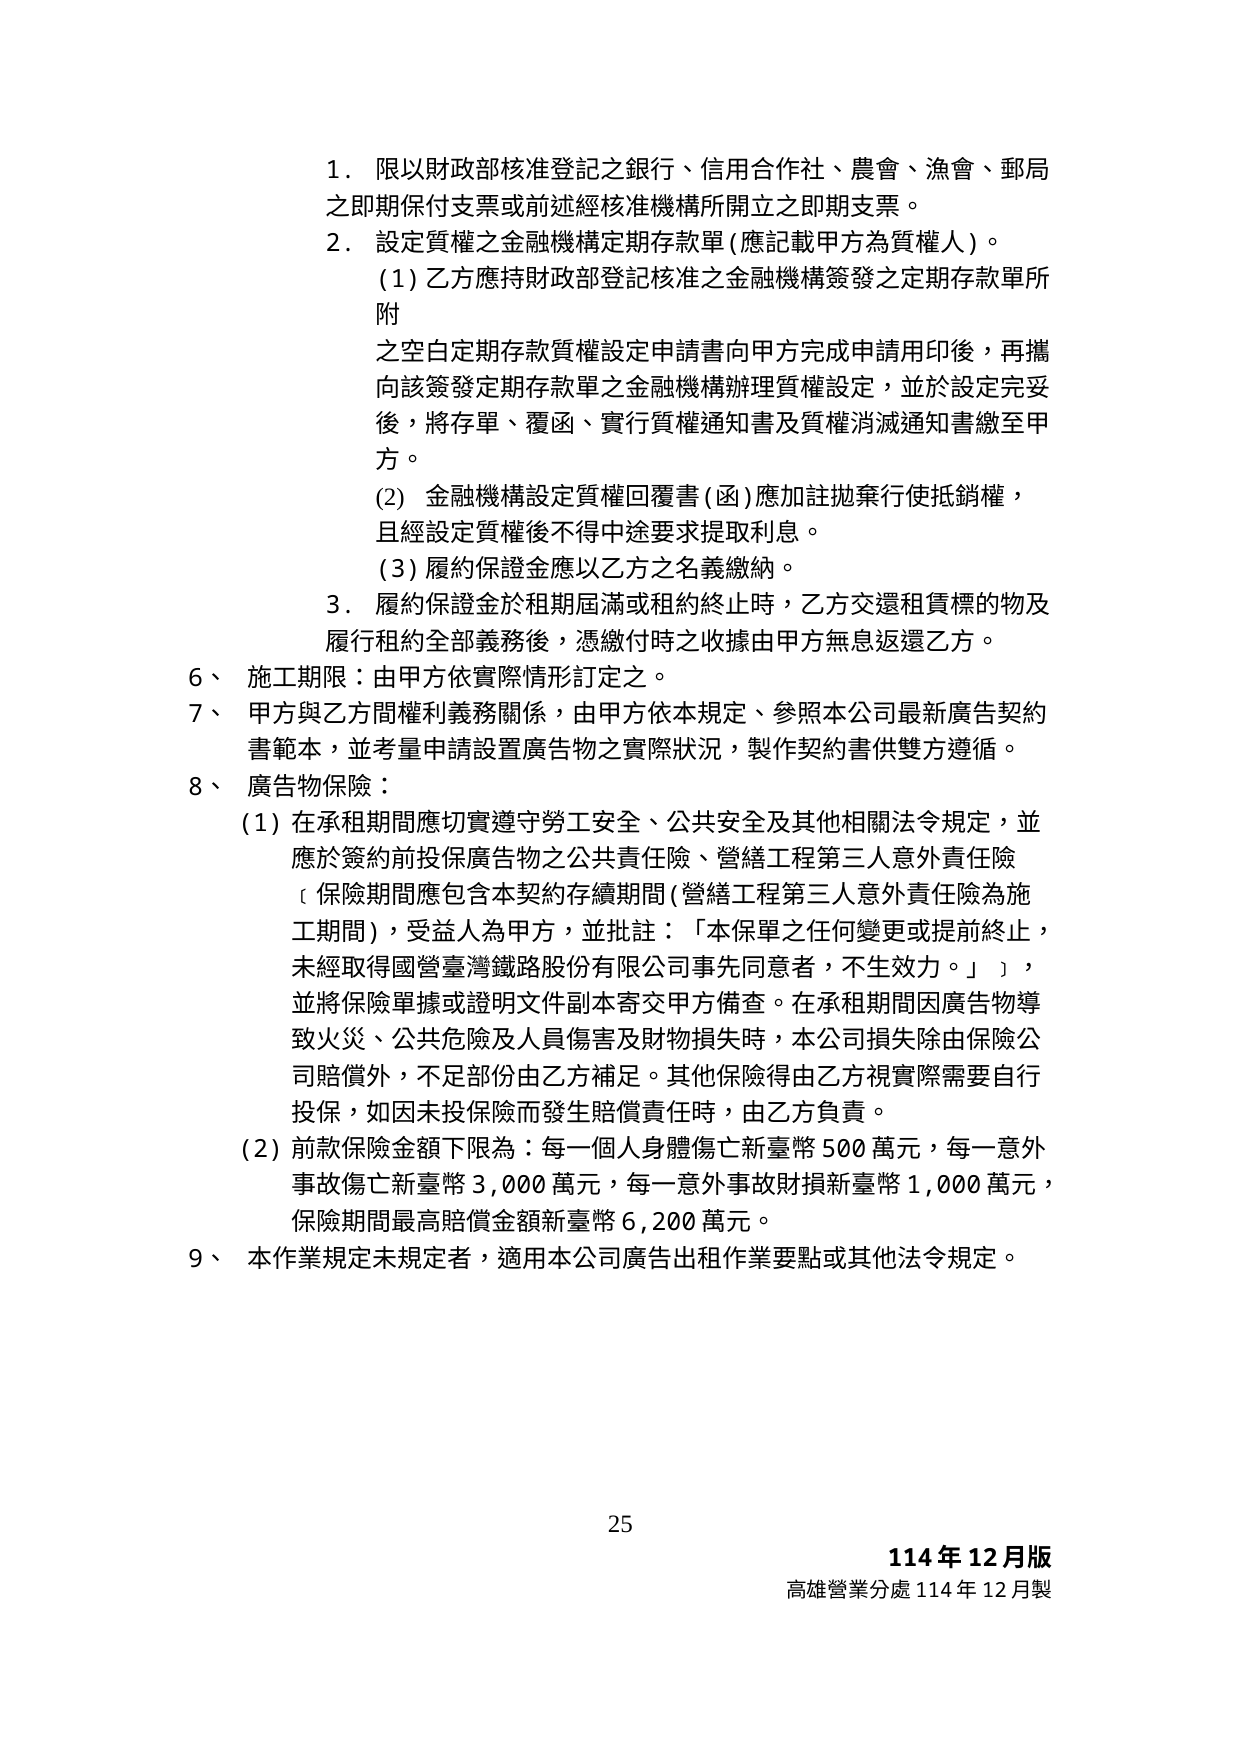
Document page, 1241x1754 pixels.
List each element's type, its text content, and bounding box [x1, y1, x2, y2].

list 前款保險金額下限為：每一個人身體傷亡新臺幣500萬元，每一意外事故傷亡新臺幣3,000萬元，每一意外事故財損新臺幣1,000萬元，保險期間最高賠償金額新臺幣6,200萬元。 [238, 1129, 1052, 1237]
list 限以財政部核准登記之銀行、信用合作社、農會、漁會、郵局之即期保付支票或前述經核准機構所開立之即期支票。 [325, 150, 1052, 222]
list 乙方應持財政部登記核准之金融機構簽發之定期存款單所附 [375, 259, 1052, 331]
list 設定質權之金融機構定期存款單(應記載甲方為質權人)。 [325, 222, 1052, 259]
list 履約保證金應以乙方之名義繳納。 [375, 549, 1052, 585]
list 甲方與乙方間權利義務關係，由甲方依本規定、參照本公司最新廣告契約書範本，並考量申請設置廣告物之實際狀況，製作契約書供雙方遵循。 [188, 694, 1052, 766]
list 履約保證金於租期屆滿或租約終止時，乙方交還租賃標的物及履行租約全部義務後，憑繳付時之收據由甲方無息返還乙方。 [325, 585, 1052, 657]
list 廣告物保險： [188, 766, 1052, 802]
list 在承租期間應切實遵守勞工安全、公共安全及其他相關法令規定，並應於簽約前投保廣告物之公共責任險、營繕工程第三人意外責任險﹝保險期間應包含本契約存續期間(營繕工程第三人意外責任險為施工期間)，受益人為甲方，並批註：「本保單之任何變更或提前終止，未經取得國營臺灣鐵路股份有限公司事先同意者，不生效力。」﹞，並將保險單據或證明文件副本寄交甲方備查。在承租期間因廣告物導致火災、公共危險及人員傷害及財物損失時，本公司損失除由保險公司賠償外，不足部份由乙方補足。其他保險得由乙方視實際需要自行投保，如因未投保險而發生賠償責任時，由乙方負責。 [238, 802, 1052, 1129]
list 施工期限：由甲方依實際情形訂定之。 [188, 657, 1052, 694]
list 本作業規定未規定者，適用本公司廣告出租作業要點或其他法令規定。 [188, 1237, 1092, 1275]
text 之空白定期存款質權設定申請書向甲方完成申請用印後，再攜向該簽發定期存款單之金融機構辦理質權設定，並於設定完妥後，將存單、覆函、實行質權通知書及質權消滅通知書繳至甲方。 [375, 331, 1052, 476]
list 金融機構設定質權回覆書(函)應加註拋棄行使抵銷權，且經設定質權後不得中途要求提取利息。 [375, 476, 1052, 549]
